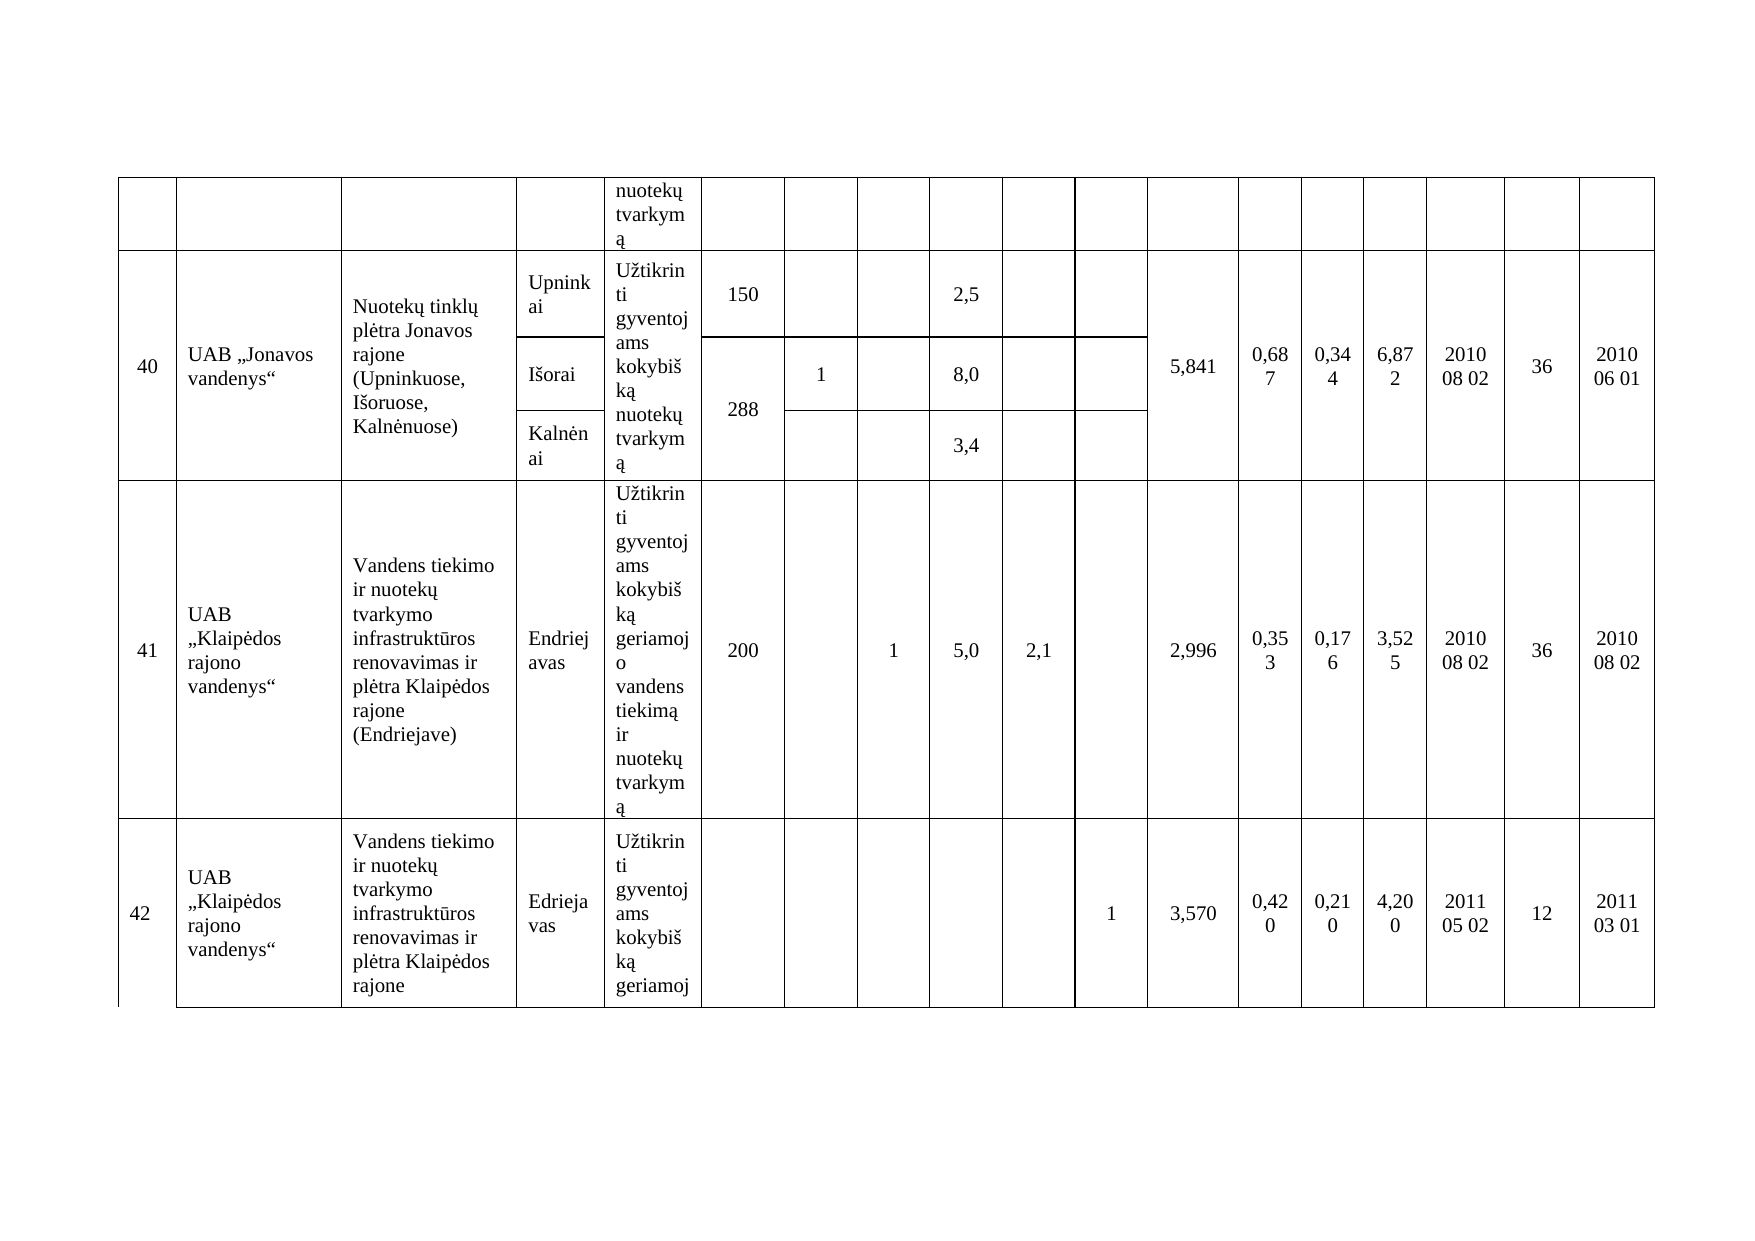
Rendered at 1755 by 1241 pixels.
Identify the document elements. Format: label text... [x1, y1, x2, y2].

table_cell [930, 819, 1002, 1007]
table_cell 0,210 [1302, 819, 1363, 1007]
table_cell [1003, 251, 1074, 336]
table_cell 12 [1505, 819, 1579, 1007]
table_cell [119, 178, 176, 250]
table_cell 2,1 [1003, 481, 1074, 818]
table_cell [785, 481, 857, 818]
table_cell 3,4 [930, 411, 1002, 480]
table_cell 5,0 [930, 481, 1002, 818]
table_cell Užtikrinti gyventojams kokybišką nuotekų tvarkymą [605, 251, 701, 480]
table_cell 5,841 [1148, 251, 1238, 480]
table_cell 3,525 [1364, 481, 1426, 818]
table_cell [1003, 411, 1074, 480]
table_cell [517, 178, 604, 250]
table_cell 6,872 [1364, 251, 1426, 480]
table_cell 2010 08 02 [1427, 481, 1504, 818]
table_cell 36 [1505, 481, 1579, 818]
table_cell [1003, 338, 1074, 410]
table_cell [1239, 178, 1301, 250]
table_cell 4,200 [1364, 819, 1426, 1007]
table_cell 0,176 [1302, 481, 1363, 818]
table_cell 3,570 [1148, 819, 1238, 1007]
table_cell 1 [785, 338, 857, 410]
table_cell [785, 178, 857, 250]
table_cell 0,420 [1239, 819, 1301, 1007]
table_cell [785, 819, 857, 1007]
table_cell [342, 178, 516, 250]
table_cell [1302, 178, 1363, 250]
table_cell [1003, 819, 1074, 1007]
table_cell [858, 251, 929, 336]
table_cell UAB „Klaipėdos rajono vandenys“ [177, 481, 341, 818]
table_cell 36 [1505, 251, 1579, 480]
table_cell [1076, 338, 1147, 410]
table_cell 0,687 [1239, 251, 1301, 480]
table_cell Kalnėnai [517, 411, 604, 480]
table_cell [1505, 178, 1579, 250]
table_cell [1364, 178, 1426, 250]
table_cell 1 [858, 481, 929, 818]
table_cell [1148, 178, 1238, 250]
table_cell 2,5 [930, 251, 1002, 336]
table_cell [1076, 411, 1147, 480]
table_cell [858, 819, 929, 1007]
table_cell 2011 05 02 [1427, 819, 1504, 1007]
table_cell Išorai [517, 338, 604, 410]
table_cell nuotekų tvarkymą [605, 178, 701, 250]
table_cell 2010 08 02 [1580, 481, 1654, 818]
table_cell [785, 251, 857, 336]
table_cell UAB „Klaipėdos rajono vandenys“ [177, 819, 341, 1007]
table_cell Endriejavas [517, 481, 604, 818]
table_cell 150 [702, 251, 784, 336]
table_cell [1580, 178, 1654, 250]
table_cell [858, 338, 929, 410]
table_cell 200 [702, 481, 784, 818]
table_cell 0,344 [1302, 251, 1363, 480]
table_cell 288 [702, 338, 784, 480]
table_cell 8,0 [930, 338, 1002, 410]
table_cell 0,353 [1239, 481, 1301, 818]
table_cell [1076, 481, 1147, 818]
table_cell 2,996 [1148, 481, 1238, 818]
table_cell [858, 178, 929, 250]
table_cell [1427, 178, 1504, 250]
table_cell 40 [119, 251, 176, 480]
table_cell 2010 06 01 [1580, 251, 1654, 480]
table_cell [702, 178, 784, 250]
table_cell 2011 03 01 [1580, 819, 1654, 1007]
table_cell [1003, 178, 1074, 250]
table_cell Vandens tiekimo ir nuotekų tvarkymo infrastruktūros renovavimas ir plėtra Klaipėdos rajone (Endriejave) [342, 481, 516, 818]
table_cell [1076, 251, 1147, 336]
table_cell Upninkai [517, 251, 604, 336]
table_cell [785, 411, 857, 480]
table_cell Edriejavas [517, 819, 604, 1007]
table_cell 41 [119, 481, 176, 818]
table_cell Vandens tiekimo ir nuotekų tvarkymo infrastruktūros renovavimas ir plėtra Klaipėdos rajone [342, 819, 516, 1007]
table_cell [858, 411, 929, 480]
table_cell 42 [119, 819, 176, 1007]
table_cell Nuotekų tinklų plėtra Jonavos rajone (Upninkuose, Išoruose, Kalnėnuose) [342, 251, 516, 480]
table_cell Užtikrinti gyventojams kokybišką geriamoj [605, 819, 701, 1007]
table_cell [177, 178, 341, 250]
table_cell Užtikrinti gyventojams kokybišką geriamojo vandens tiekimą ir nuotekų tvarkymą [605, 481, 701, 818]
table_cell 2010 08 02 [1427, 251, 1504, 480]
table_cell [702, 819, 784, 1007]
table_cell [930, 178, 1002, 250]
table_cell UAB „Jonavos vandenys“ [177, 251, 341, 480]
table_cell 1 [1076, 819, 1147, 1007]
table_cell [1076, 178, 1147, 250]
